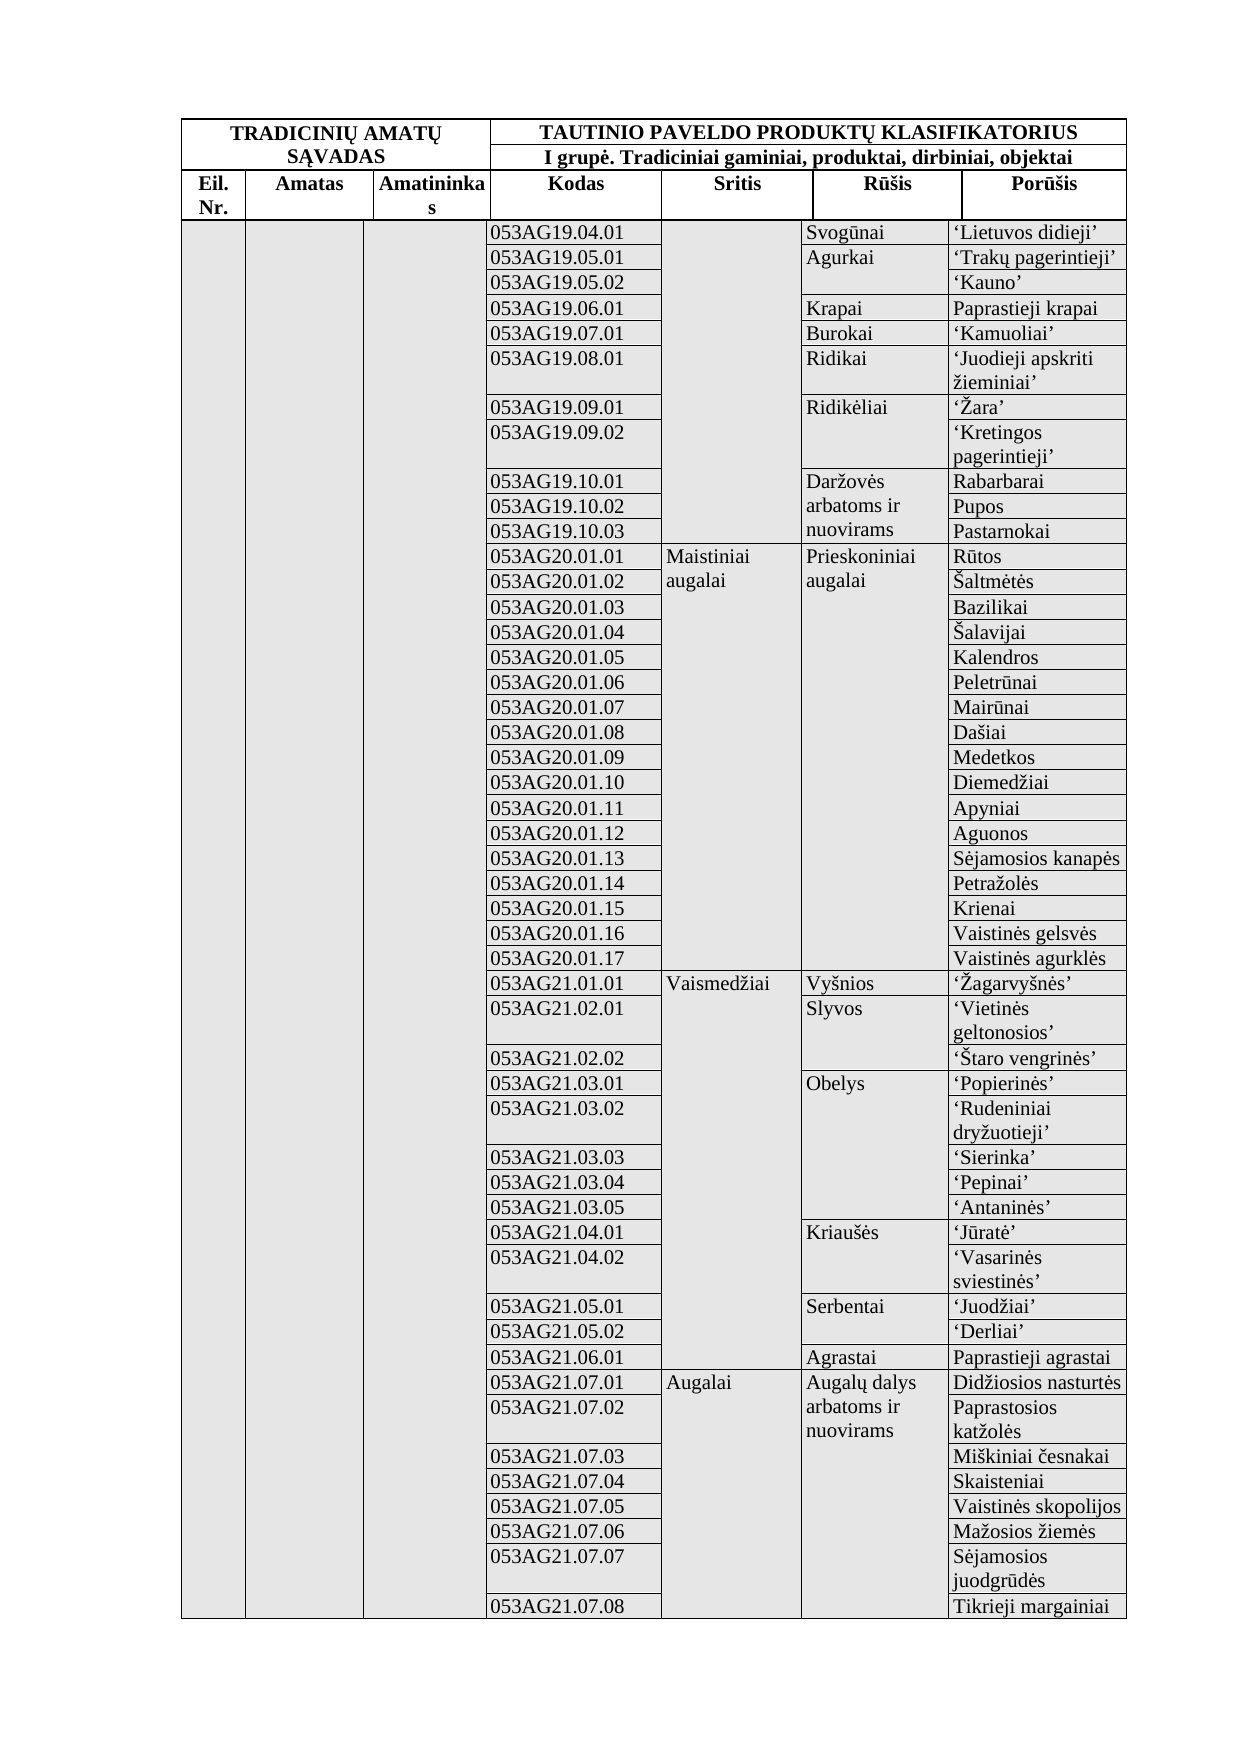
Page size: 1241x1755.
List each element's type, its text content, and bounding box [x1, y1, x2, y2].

table_cell 053AG20.01.13 [487, 846, 661, 870]
table_cell Krienai [949, 896, 1126, 920]
table_cell ‘Vasarinės sviestinės’ [949, 1245, 1126, 1293]
table_cell 053AG19.10.03 [487, 519, 661, 543]
table_cell 053AG19.04.01 [487, 221, 661, 244]
table_cell ‘Juodžiai’ [949, 1294, 1126, 1318]
table_cell 053AG21.03.01 [487, 1071, 661, 1094]
table_cell 053AG21.03.02 [487, 1096, 661, 1144]
table_cell 053AG21.04.01 [487, 1220, 661, 1244]
table_cell Amatas [246, 171, 373, 219]
table_cell Sėjamosios kanapės [949, 846, 1126, 870]
table_cell 053AG19.09.01 [487, 395, 661, 419]
table_cell Apyniai [949, 795, 1126, 819]
table_cell 053AG20.01.16 [487, 921, 661, 945]
table_cell Porūšis [963, 171, 1126, 219]
table_cell Sėjamosios juodgrūdės [949, 1544, 1126, 1592]
table_cell 053AG19.05.02 [487, 270, 661, 294]
table_cell Vaistinės agurklės [949, 946, 1126, 970]
table_cell Mažosios žiemės [949, 1519, 1126, 1543]
table_cell ‘Sierinka’ [949, 1145, 1126, 1169]
table_cell 053AG21.07.07 [487, 1544, 661, 1592]
table_cell Agrastai [802, 1345, 948, 1369]
table_header TAUTINIO PAVELDO PRODUKTŲ KLASIFIKATORIUS [491, 120, 1126, 144]
table_cell 053AG19.09.02 [487, 420, 661, 468]
table_cell Paprastieji krapai [949, 295, 1126, 319]
table_cell Aguonos [949, 821, 1126, 844]
table_cell ‘Rudeniniai dryžuotieji’ [949, 1096, 1126, 1144]
table_cell Bazilikai [949, 595, 1126, 619]
table_cell 053AG21.03.05 [487, 1195, 661, 1219]
table_cell 053AG20.01.06 [487, 670, 661, 694]
table_cell Vaistinės gelsvės [949, 921, 1126, 945]
table_cell 053AG21.02.02 [487, 1045, 661, 1069]
table_cell ‘Štaro vengrinės’ [949, 1045, 1126, 1069]
table_cell 053AG20.01.04 [487, 620, 661, 644]
table_cell [662, 221, 801, 543]
table_cell Pastarnokai [949, 519, 1126, 543]
table_cell ‘Kauno’ [949, 270, 1126, 294]
table_cell 053AG19.06.01 [487, 295, 661, 319]
table_cell 053AG20.01.05 [487, 645, 661, 669]
table_cell Serbentai [802, 1294, 948, 1343]
table_cell ‘Lietuvos didieji’ [949, 221, 1126, 244]
table_cell 053AG21.07.02 [487, 1395, 661, 1443]
table_cell ‘Kamuoliai’ [949, 321, 1126, 344]
table_cell ‘Jūratė’ [949, 1220, 1126, 1244]
table_cell Miškiniai česnakai [949, 1444, 1126, 1468]
table_cell ‘Žagarvyšnės’ [949, 971, 1126, 995]
table_cell Skaisteniai [949, 1469, 1126, 1493]
table_cell 053AG21.03.04 [487, 1170, 661, 1194]
table_cell 053AG20.01.07 [487, 695, 661, 719]
table_cell Vaismedžiai [662, 971, 801, 1369]
table_cell Daržovės arbatoms ir nuovirams [802, 469, 948, 543]
table_cell 053AG21.07.04 [487, 1469, 661, 1493]
table_cell [246, 221, 363, 1618]
table_cell Didžiosios nasturtės [949, 1370, 1126, 1394]
table_cell Mairūnai [949, 695, 1126, 719]
table_cell Sritis [662, 171, 812, 219]
table_cell Peletrūnai [949, 670, 1126, 694]
table_cell 053AG21.07.01 [487, 1370, 661, 1394]
table_cell 053AG21.01.01 [487, 971, 661, 995]
table_cell Paprastieji agrastai [949, 1345, 1126, 1369]
table_cell 053AG19.05.01 [487, 245, 661, 269]
table_cell Šalavijai [949, 620, 1126, 644]
table_cell Medetkos [949, 745, 1126, 769]
table_cell 053AG21.07.06 [487, 1519, 661, 1543]
table_cell 053AG20.01.17 [487, 946, 661, 970]
table_cell ‘Žara’ [949, 395, 1126, 419]
table_cell Diemedžiai [949, 770, 1126, 794]
table_header TRADICINIŲ AMATŲ SĄVADAS [182, 120, 490, 169]
table_cell Paprastosios katžolės [949, 1395, 1126, 1443]
table_cell ‘Pepinai’ [949, 1170, 1126, 1194]
table_cell Dašiai [949, 720, 1126, 744]
table_cell 053AG20.01.12 [487, 821, 661, 844]
table_cell 053AG20.01.15 [487, 896, 661, 920]
table_cell ‘Juodieji apskriti žieminiai’ [949, 346, 1126, 394]
table_cell 053AG19.08.01 [487, 346, 661, 394]
table_cell 053AG20.01.10 [487, 770, 661, 794]
table_cell Slyvos [802, 996, 948, 1069]
table_cell ‘Kretingos pagerintieji’ [949, 420, 1126, 468]
table_cell 053AG20.01.09 [487, 745, 661, 769]
table_cell Augalai [662, 1370, 801, 1618]
table_cell [182, 221, 245, 1618]
table_cell 053AG21.03.03 [487, 1145, 661, 1169]
table_cell ‘Antaninės’ [949, 1195, 1126, 1219]
table_cell 053AG20.01.01 [487, 544, 661, 568]
table_cell Prieskoniniai augalai [802, 544, 948, 970]
table_cell 053AG20.01.03 [487, 595, 661, 619]
table_cell 053AG19.10.02 [487, 494, 661, 518]
table_cell Rabarbarai [949, 469, 1126, 493]
table_cell Obelys [802, 1071, 948, 1219]
table_cell 053AG21.04.02 [487, 1245, 661, 1293]
table_cell 053AG21.07.05 [487, 1494, 661, 1518]
table_cell Burokai [802, 321, 948, 344]
table_cell Krapai [802, 295, 948, 319]
table_cell 053AG20.01.02 [487, 570, 661, 593]
table_cell Tikrieji margainiai [949, 1594, 1126, 1618]
table_cell 053AG20.01.14 [487, 871, 661, 895]
table_cell Pupos [949, 494, 1126, 518]
table_cell Šaltmėtės [949, 570, 1126, 593]
table_cell Ridikėliai [802, 395, 948, 468]
table_cell 053AG21.06.01 [487, 1345, 661, 1369]
table_cell Augalų dalys arbatoms ir nuovirams [802, 1370, 948, 1618]
table_cell Agurkai [802, 245, 948, 294]
table_cell 053AG20.01.08 [487, 720, 661, 744]
table_cell Ridikai [802, 346, 948, 394]
table_cell Vaistinės skopolijos [949, 1494, 1126, 1518]
table_cell 053AG19.10.01 [487, 469, 661, 493]
table_cell Rūšis [814, 171, 961, 219]
table_cell Vyšnios [802, 971, 948, 995]
table_cell Svogūnai [802, 221, 948, 244]
table_cell Petražolės [949, 871, 1126, 895]
table_cell 053AG21.05.01 [487, 1294, 661, 1318]
table_cell Kriaušės [802, 1220, 948, 1293]
table_cell Amatininkas [374, 171, 490, 219]
table_cell ‘Popierinės’ [949, 1071, 1126, 1094]
table_cell ‘Derliai’ [949, 1320, 1126, 1343]
table_cell 053AG21.07.08 [487, 1594, 661, 1618]
table_cell ‘Vietinės geltonosios’ [949, 996, 1126, 1044]
table_cell I grupė. Tradiciniai gaminiai, produktai, dirbiniai, objektai [491, 145, 1126, 169]
table_cell 053AG21.05.02 [487, 1320, 661, 1343]
table_cell 053AG21.02.01 [487, 996, 661, 1044]
table_cell Kalendros [949, 645, 1126, 669]
table_cell Kodas [491, 171, 661, 219]
table_cell ‘Trakų pagerintieji’ [949, 245, 1126, 269]
table_cell [364, 221, 486, 1618]
table_cell Rūtos [949, 544, 1126, 568]
table_cell 053AG21.07.03 [487, 1444, 661, 1468]
table_cell 053AG19.07.01 [487, 321, 661, 344]
table_cell Eil. Nr. [182, 171, 245, 219]
table_cell 053AG20.01.11 [487, 795, 661, 819]
table_cell Maistiniai augalai [662, 544, 801, 970]
